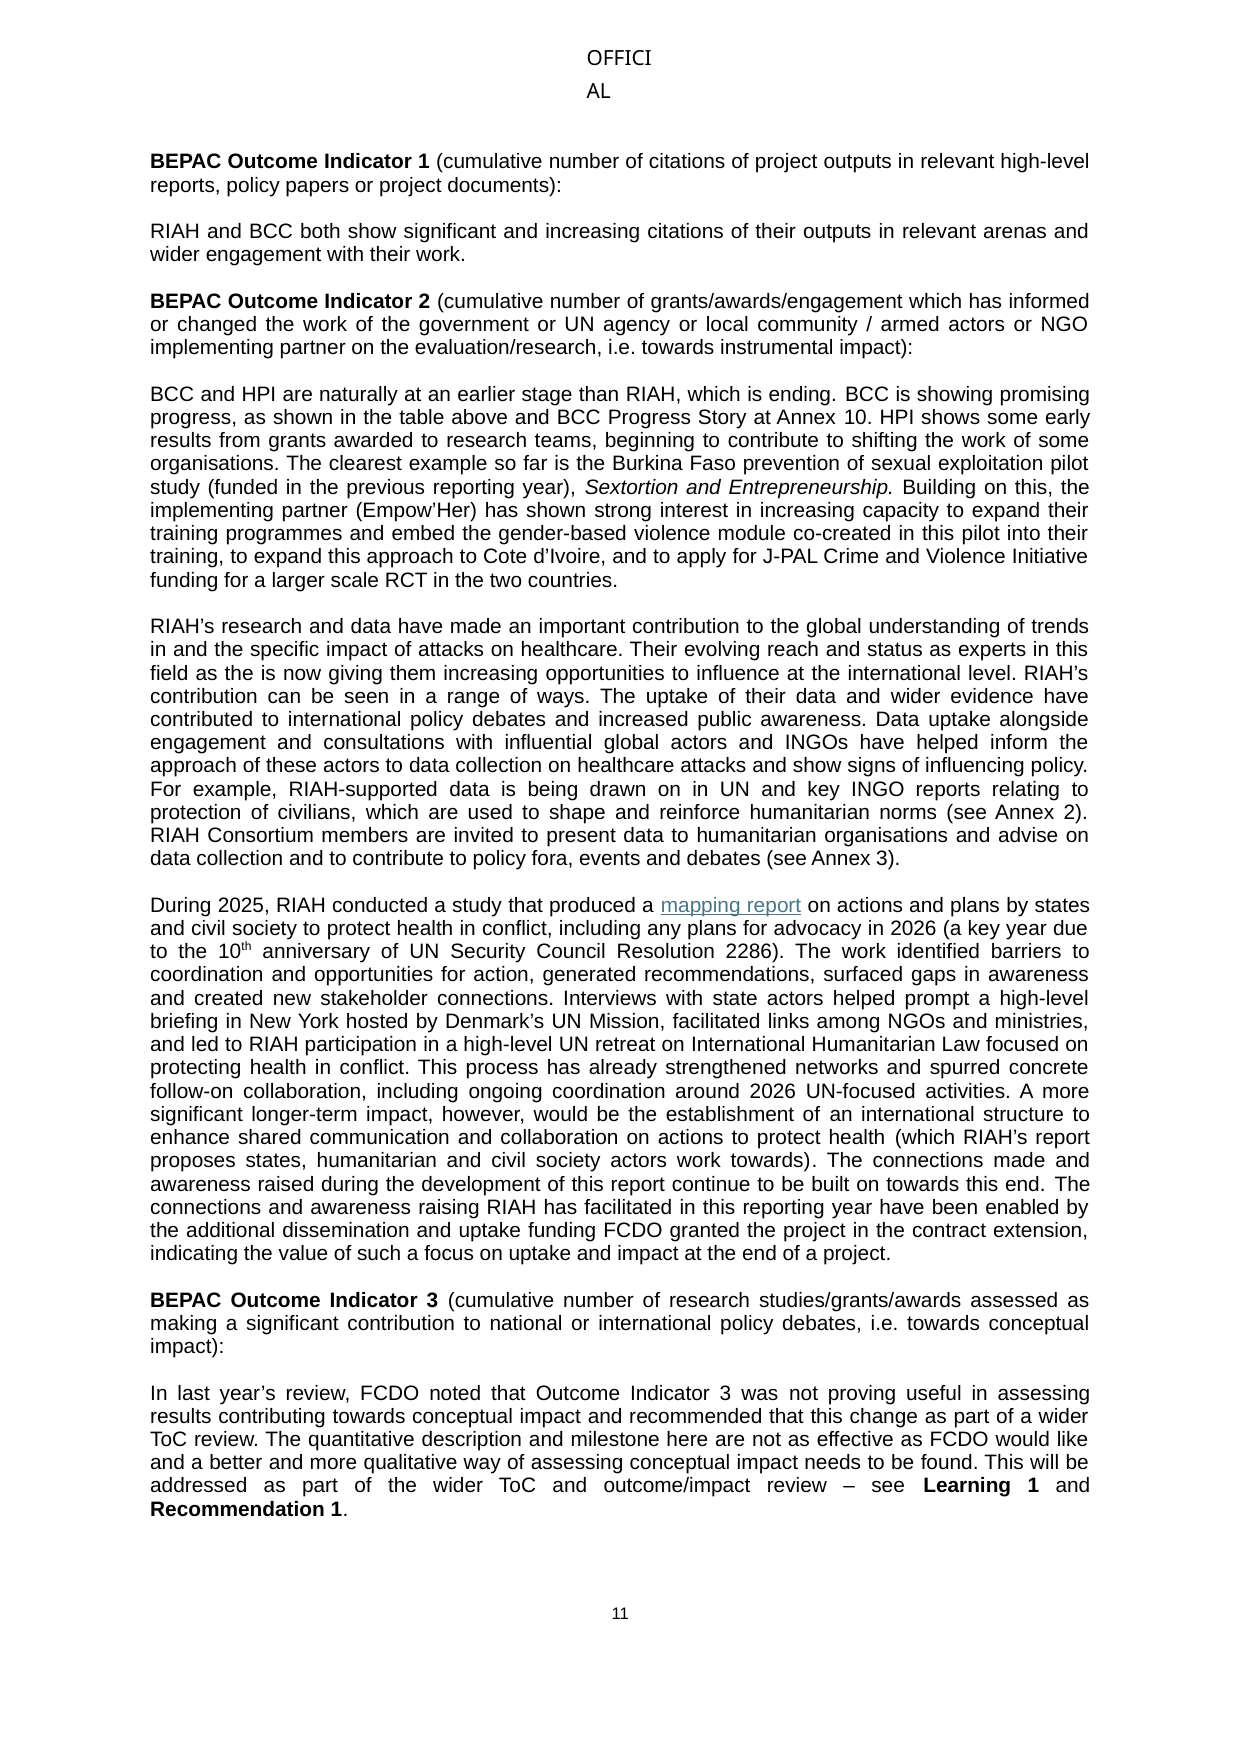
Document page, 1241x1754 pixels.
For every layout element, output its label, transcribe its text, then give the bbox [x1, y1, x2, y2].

text In last year’s review, FCDO noted that Outcome Indicator 3 was not proving useful in assessing results contributing towards conceptual impact and recommended that this change as part of a wider ToC review. The quantitative description and milestone here are not as effective as FCDO would like and a better and more qualitative way of assessing conceptual impact needs to be found. This will be addressed as part of the wider ToC and outcome/impact review – see Learning 1 and Recommendation 1. [150, 1381, 1090, 1521]
text BEPAC Outcome Indicator 2 (cumulative number of grants/awards/engagement which has informed or changed the work of the government or UN agency or local community / armed actors or NGO implementing partner on the evaluation/research, i.e. towards instrumental impact): [150, 289, 1090, 359]
text BEPAC Outcome Indicator 3 (cumulative number of research studies/grants/awards assessed as making a significant contribution to national or international policy debates, i.e. towards conceptual impact): [150, 1288, 1090, 1358]
text BCC and HPI are naturally at an earlier stage than RIAH, which is ending. BCC is showing promising progress, as shown in the table above and BCC Progress Story at Annex 10. HPI shows some early results from grants awarded to research teams, beginning to contribute to shifting the work of some organisations. The clearest example so far is the Burkina Faso prevention of sexual exploitation pilot study (funded in the previous reporting year), Sextortion and Entrepreneurship. Building on this, the implementing partner (Empow’Her) has shown strong interest in increasing capacity to expand their training programmes and embed the gender-based violence module co-created in this pilot into their training, to expand this approach to Cote d’Ivoire, and to apply for J-PAL Crime and Violence Initiative funding for a larger scale RCT in the two countries. [150, 382, 1090, 591]
text BEPAC Outcome Indicator 1 (cumulative number of citations of project outputs in relevant high-level reports, policy papers or project documents): [150, 150, 1090, 196]
text During 2025, RIAH conducted a study that produced a mapping report on actions and plans by states and civil society to protect health in conflict, including any plans for advocacy in 2026 (a key year due to the 10th anniversary of UN Security Council Resolution 2286). The work identified barriers to coordination and opportunities for action, generated recommendations, surfaced gaps in awareness and created new stakeholder connections. Interviews with state actors helped prompt a high-level briefing in New York hosted by Denmark’s UN Mission, facilitated links among NGOs and ministries, and led to RIAH participation in a high-level UN retreat on International Humanitarian Law focused on protecting health in conflict. This process has already strengthened networks and spurred concrete follow-on collaboration, including ongoing coordination around 2026 UN-focused activities. A more significant longer-term impact, however, would be the establishment of an international structure to enhance shared communication and collaboration on actions to protect health (which RIAH’s report proposes states, humanitarian and civil society actors work towards). The connections made and awareness raised during the development of this report continue to be built on towards this end. The connections and awareness raising RIAH has facilitated in this reporting year have been enabled by the additional dissemination and uptake funding FCDO granted the project in the contract extension, indicating the value of such a focus on uptake and impact at the end of a project. [150, 893, 1090, 1265]
text RIAH’s research and data have made an important contribution to the global understanding of trends in and the specific impact of attacks on healthcare. Their evolving reach and status as experts in this field as the is now giving them increasing opportunities to influence at the international level. RIAH’s contribution can be seen in a range of ways. The uptake of their data and wider evidence have contributed to international policy debates and increased public awareness. Data uptake alongside engagement and consultations with influential global actors and INGOs have helped inform the approach of these actors to data collection on healthcare attacks and show signs of influencing policy. For example, RIAH-supported data is being drawn on in UN and key INGO reports relating to protection of civilians, which are used to shape and reinforce humanitarian norms (see Annex 2). RIAH Consortium members are invited to present data to humanitarian organisations and advise on data collection and to contribute to policy fora, events and debates (see Annex 3). [150, 614, 1090, 870]
text RIAH and BCC both show significant and increasing citations of their outputs in relevant arenas and wider engagement with their work. [150, 220, 1090, 266]
